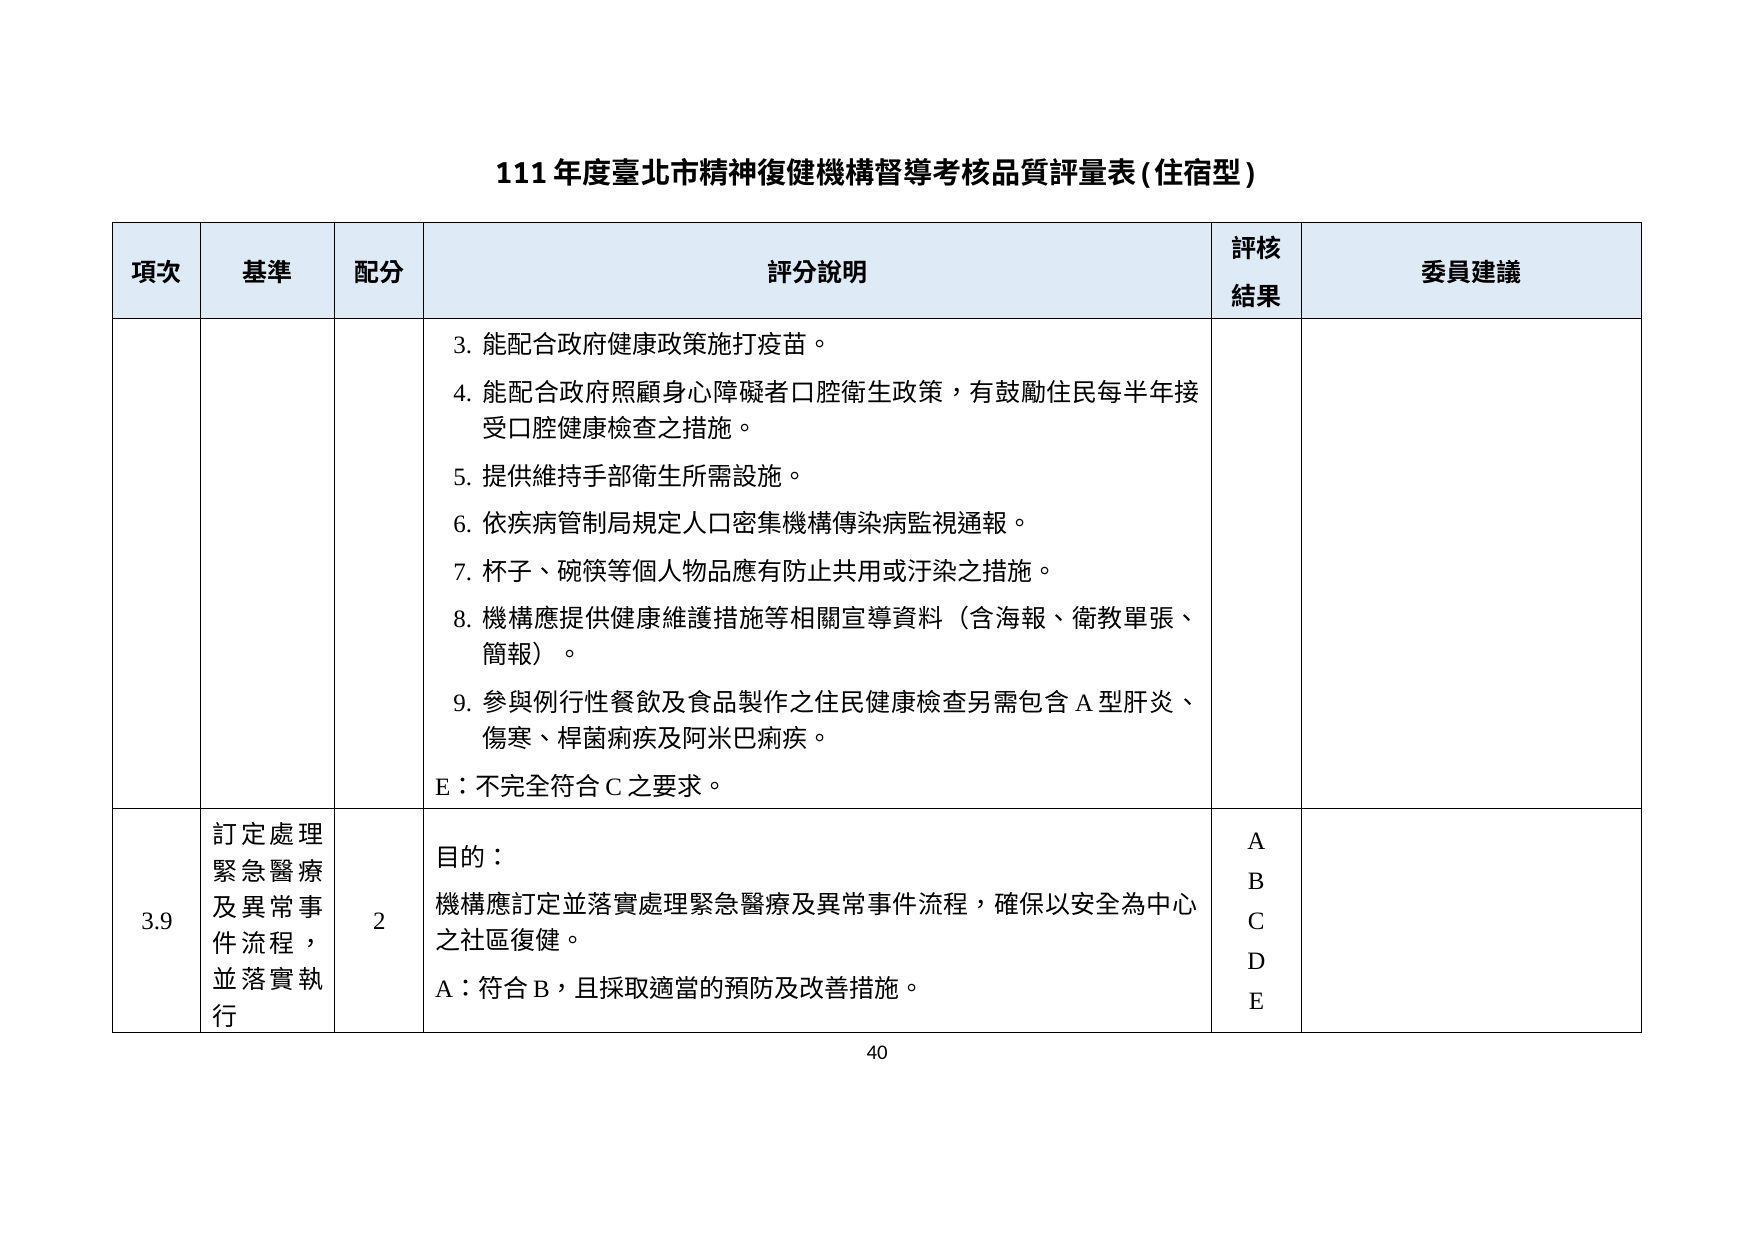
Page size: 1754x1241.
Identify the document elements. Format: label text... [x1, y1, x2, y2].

table_cell 目的： 機構應訂有健康維護措施，並落實執行，以確保住民健康。 A：符合C，且健康維護措施執行成效良好。 C： 收案時，應有基本健康檢查資料，且每年至少1次胸部X光檢查，並依全民健康保險成人健康檢查相關規範定期進行健康檢查。 針對健康檢查異常結果進行追蹤處理。 能配合政府健康政策施打疫苗。 能配合政府照顧身心障礙者口腔衛生政策，有鼓勵住民每半年接受口腔健康檢查之措施。 提供維持手部衛生所需設施。 依疾病管制局規定人口密集機構傳染病監視通報。 杯子、碗筷等個人物品應有防止共用或汙染之措施。 機構應提供健康維護措施等相關宣導資料（含海報、衛教單張、簡報）。 參與例行性餐飲及食品製作之住民健康檢查另需包含A型肝炎、傷寒、桿菌痢疾及阿米巴痢疾。 E：不完全符合C之要求。 [424, 319, 1211, 808]
table_cell [335, 319, 423, 808]
table_cell [1302, 319, 1641, 808]
table_header 項次 [113, 223, 200, 318]
table_cell A B C D E [1212, 809, 1301, 1032]
table_cell [201, 319, 334, 808]
table_cell 目的： 機構應訂定並落實處理緊急醫療及異常事件流程，確保以安全為中心之社區復健。 A：符合B，且採取適當的預防及改善措施。 [424, 809, 1211, 1032]
table_header 評分說明 [424, 223, 1211, 318]
table_header 評核 結果 [1212, 223, 1301, 318]
table_cell [1302, 809, 1641, 1032]
table_header 配分 [335, 223, 423, 318]
table_cell [1212, 319, 1301, 808]
table_cell [113, 319, 200, 808]
table_cell 2 [335, 809, 423, 1032]
table_cell 訂定處理緊急醫療及異常事件流程，並落實執行 [201, 809, 334, 1032]
table_header 委員建議 [1302, 223, 1641, 318]
table_header 基準 [201, 223, 334, 318]
table_cell 3.9 [113, 809, 200, 1032]
